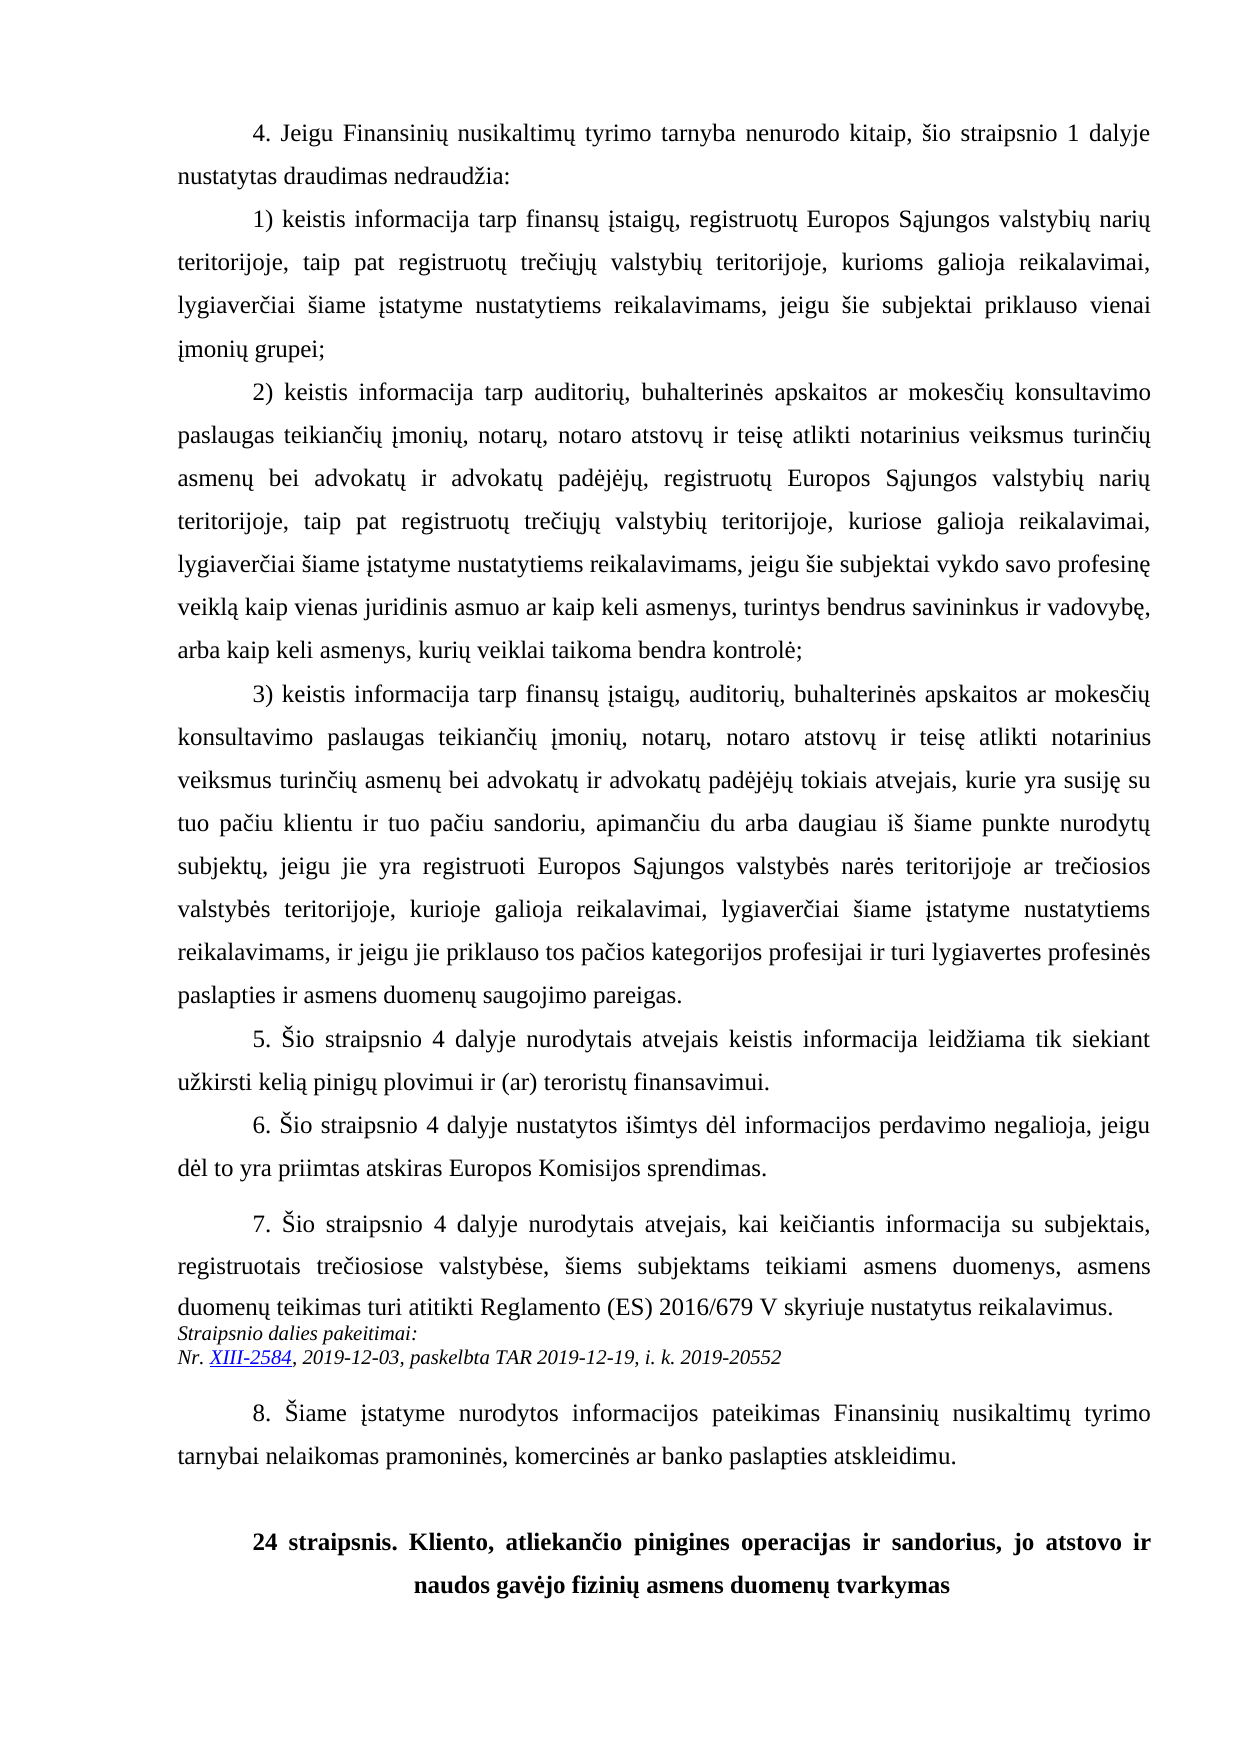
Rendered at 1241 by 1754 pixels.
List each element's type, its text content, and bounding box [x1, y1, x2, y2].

text 5. Šio straipsnio 4 dalyje nurodytais atvejais keistis informacija leidžiama tik siekiant užkirsti kelią pinigų plovimui ir (ar) teroristų finansavimui. [177, 1024, 1152, 1096]
text 8. Šiame įstatyme nurodytos informacijos pateikimas Finansinių nusikaltimų tyrimo tarnybai nelaikomas pramoninės, komercinės ar banko paslapties atskleidimu. [177, 1398, 1152, 1470]
text 3) keistis informacija tarp finansų įstaigų, auditorių, buhalterinės apskaitos ar mokesčių konsultavimo paslaugas teikiančių įmonių, notarų, notaro atstovų ir teisę atlikti notarinius veiksmus turinčių asmenų bei advokatų ir advokatų padėjėjų tokiais atvejais, kurie yra susiję su tuo pačiu klientu ir tuo pačiu sandoriu, apimančiu du arba daugiau iš šiame punkte nurodytų subjektų, jeigu jie yra registruoti Europos Sąjungos valstybės narės teritorijoje ar trečiosios valstybės teritorijoje, kurioje galioja reikalavimai, lygiaverčiai šiame įstatyme nustatytiems reikalavimams, ir jeigu jie priklauso tos pačios kategorijos profesijai ir turi lygiavertes profesinės paslapties ir asmens duomenų saugojimo pareigas. [177, 679, 1152, 1009]
text 24 straipsnis. Kliento, atliekančio pinigines operacijas ir sandorius, jo atstovo ir naudos gavėjo fizinių asmens duomenų tvarkymas [252, 1527, 1152, 1599]
text Straipsnio dalies pakeitimai: [177, 1321, 1152, 1345]
text 4. Jeigu Finansinių nusikaltimų tyrimo tarnyba nenurodo kitaip, šio straipsnio 1 dalyje nustatytas draudimas nedraudžia: [177, 118, 1152, 190]
text 2) keistis informacija tarp auditorių, buhalterinės apskaitos ar mokesčių konsultavimo paslaugas teikiančių įmonių, notarų, notaro atstovų ir teisę atlikti notarinius veiksmus turinčių asmenų bei advokatų ir advokatų padėjėjų, registruotų Europos Sąjungos valstybių narių teritorijoje, taip pat registruotų trečiųjų valstybių teritorijoje, kuriose galioja reikalavimai, lygiaverčiai šiame įstatyme nustatytiems reikalavimams, jeigu šie subjektai vykdo savo profesinę veiklą kaip vienas juridinis asmuo ar kaip keli asmenys, turintys bendrus savininkus ir vadovybę, arba kaip keli asmenys, kurių veiklai taikoma bendra kontrolė; [177, 377, 1152, 664]
text Nr. XIII-2584, 2019-12-03, paskelbta TAR 2019-12-19, i. k. 2019-20552 [177, 1345, 1152, 1369]
text 7. Šio straipsnio 4 dalyje nurodytais atvejais, kai keičiantis informacija su subjektais, registruotais trečiosiose valstybėse, šiems subjektams teikiami asmens duomenys, asmens duomenų teikimas turi atitikti Reglamento (ES) 2016/679 V skyriuje nustatytus reikalavimus. [177, 1196, 1152, 1321]
text 1) keistis informacija tarp finansų įstaigų, registruotų Europos Sąjungos valstybių narių teritorijoje, taip pat registruotų trečiųjų valstybių teritorijoje, kurioms galioja reikalavimai, lygiaverčiai šiame įstatyme nustatytiems reikalavimams, jeigu šie subjektai priklauso vienai įmonių grupei; [177, 204, 1152, 362]
text 6. Šio straipsnio 4 dalyje nustatytos išimtys dėl informacijos perdavimo negalioja, jeigu dėl to yra priimtas atskiras Europos Komisijos sprendimas. [177, 1110, 1152, 1182]
